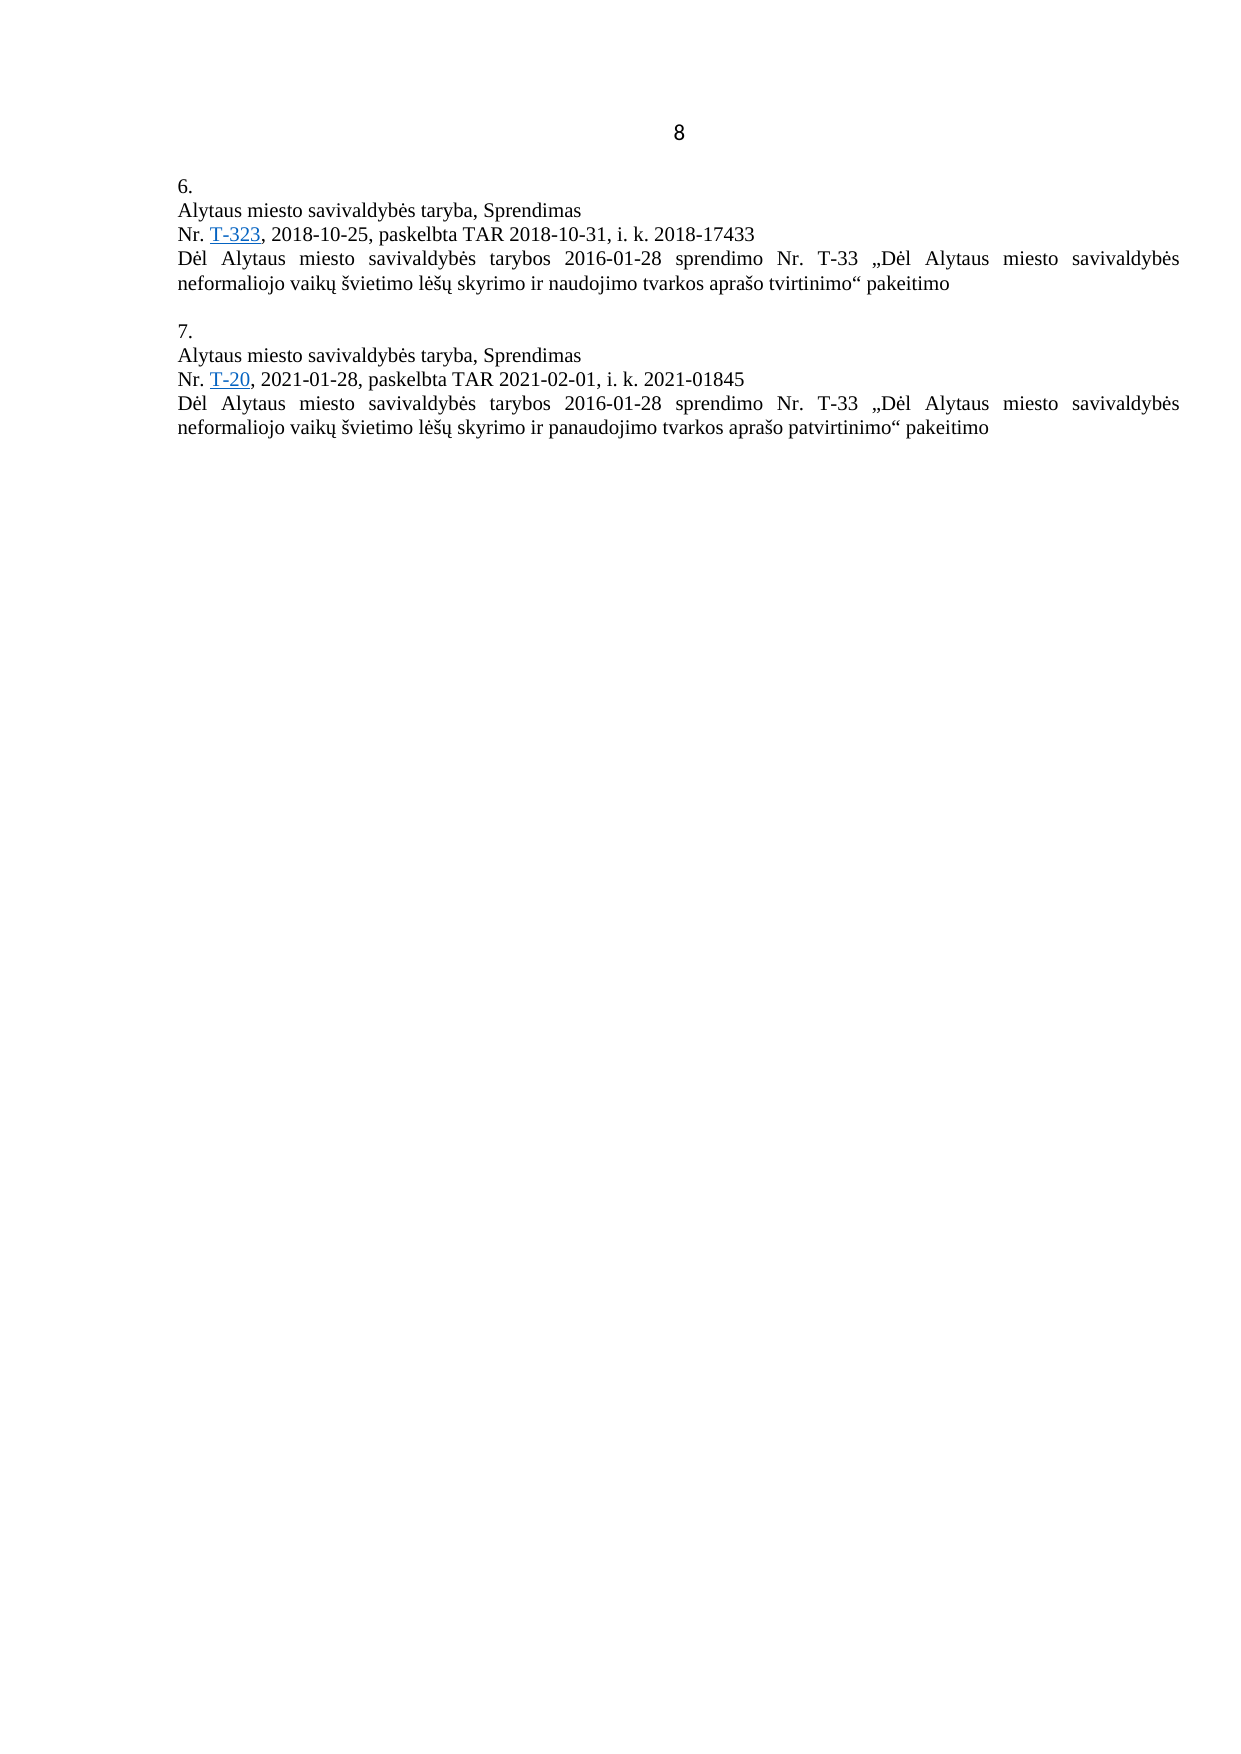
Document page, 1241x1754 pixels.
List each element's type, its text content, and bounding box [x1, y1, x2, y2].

text Dėl Alytaus miesto savivaldybės tarybos 2016-01-28 sprendimo Nr. T-33 „Dėl Alytaus miesto savivaldybės neformaliojo vaikų švietimo lėšų skyrimo ir naudojimo tvarkos aprašo tvirtinimo“ pakeitimo [177, 246, 1181, 294]
text Nr. T-323, 2018-10-25, paskelbta TAR 2018-10-31, i. k. 2018-17433 [177, 222, 1181, 246]
text Alytaus miesto savivaldybės taryba, Sprendimas [177, 198, 1181, 222]
text Alytaus miesto savivaldybės taryba, Sprendimas [177, 343, 1181, 367]
text Nr. T-20, 2021-01-28, paskelbta TAR 2021-02-01, i. k. 2021-01845 [177, 367, 1181, 391]
text 7. [177, 318, 1181, 343]
text Dėl Alytaus miesto savivaldybės tarybos 2016-01-28 sprendimo Nr. T-33 „Dėl Alytaus miesto savivaldybės neformaliojo vaikų švietimo lėšų skyrimo ir panaudojimo tvarkos aprašo patvirtinimo“ pakeitimo [177, 391, 1181, 439]
text 6. [177, 174, 1181, 198]
